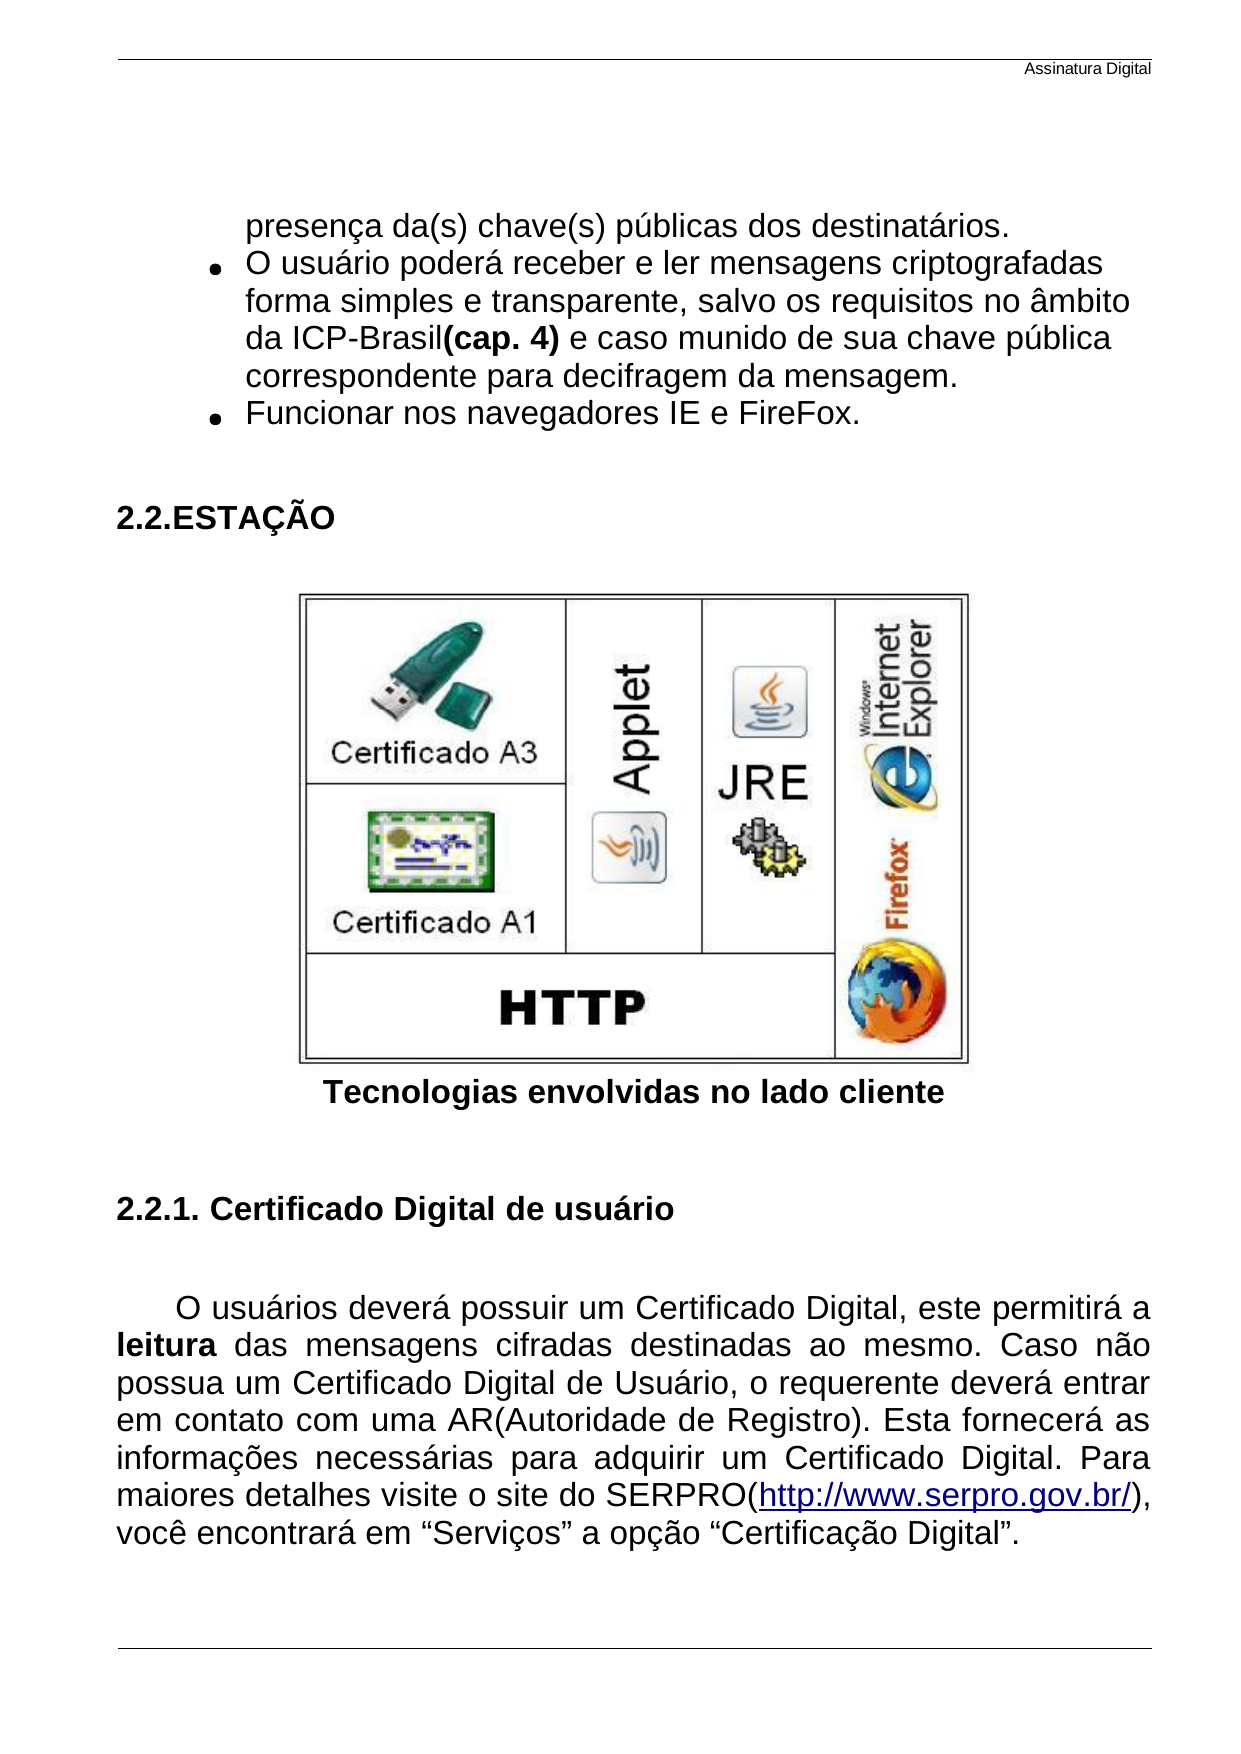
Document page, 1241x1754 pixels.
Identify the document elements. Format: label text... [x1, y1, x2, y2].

text O usuários deverá possuir um Certificado Digital, este permitirá a leitura das mensagens cifradas destinadas ao mesmo. Caso não possua um Certificado Digital de Usuário, o requerente deverá entrar em contato com uma AR(Autoridade de Registro). Esta fornecerá as informações necessárias para adquirir um Certificado Digital. Para maiores detalhes visite o site do SERPRO(http://www.serpro.gov.br/), você encontrará em “Serviços” a opção “Certificação Digital”. [116, 1289, 1152, 1551]
subtitle ESTAÇÃO [116, 499, 1152, 536]
text Tecnologias envolvidas no lado cliente [116, 598, 1152, 1110]
list presença da(s) chave(s) públicas dos destinatários. [208, 207, 1152, 244]
subtitle Certificado Digital de usuário [116, 1189, 1152, 1227]
picture [290, 585, 980, 1073]
list Funcionar nos navegadores IE e FireFox. [208, 394, 1152, 432]
list O usuário poderá receber e ler mensagens criptografadas forma simples e transparente, salvo os requisitos no âmbito da ICP-Brasil(cap. 4) e caso munido de sua chave pública correspondente para decifragem da mensagem. [208, 244, 1152, 394]
